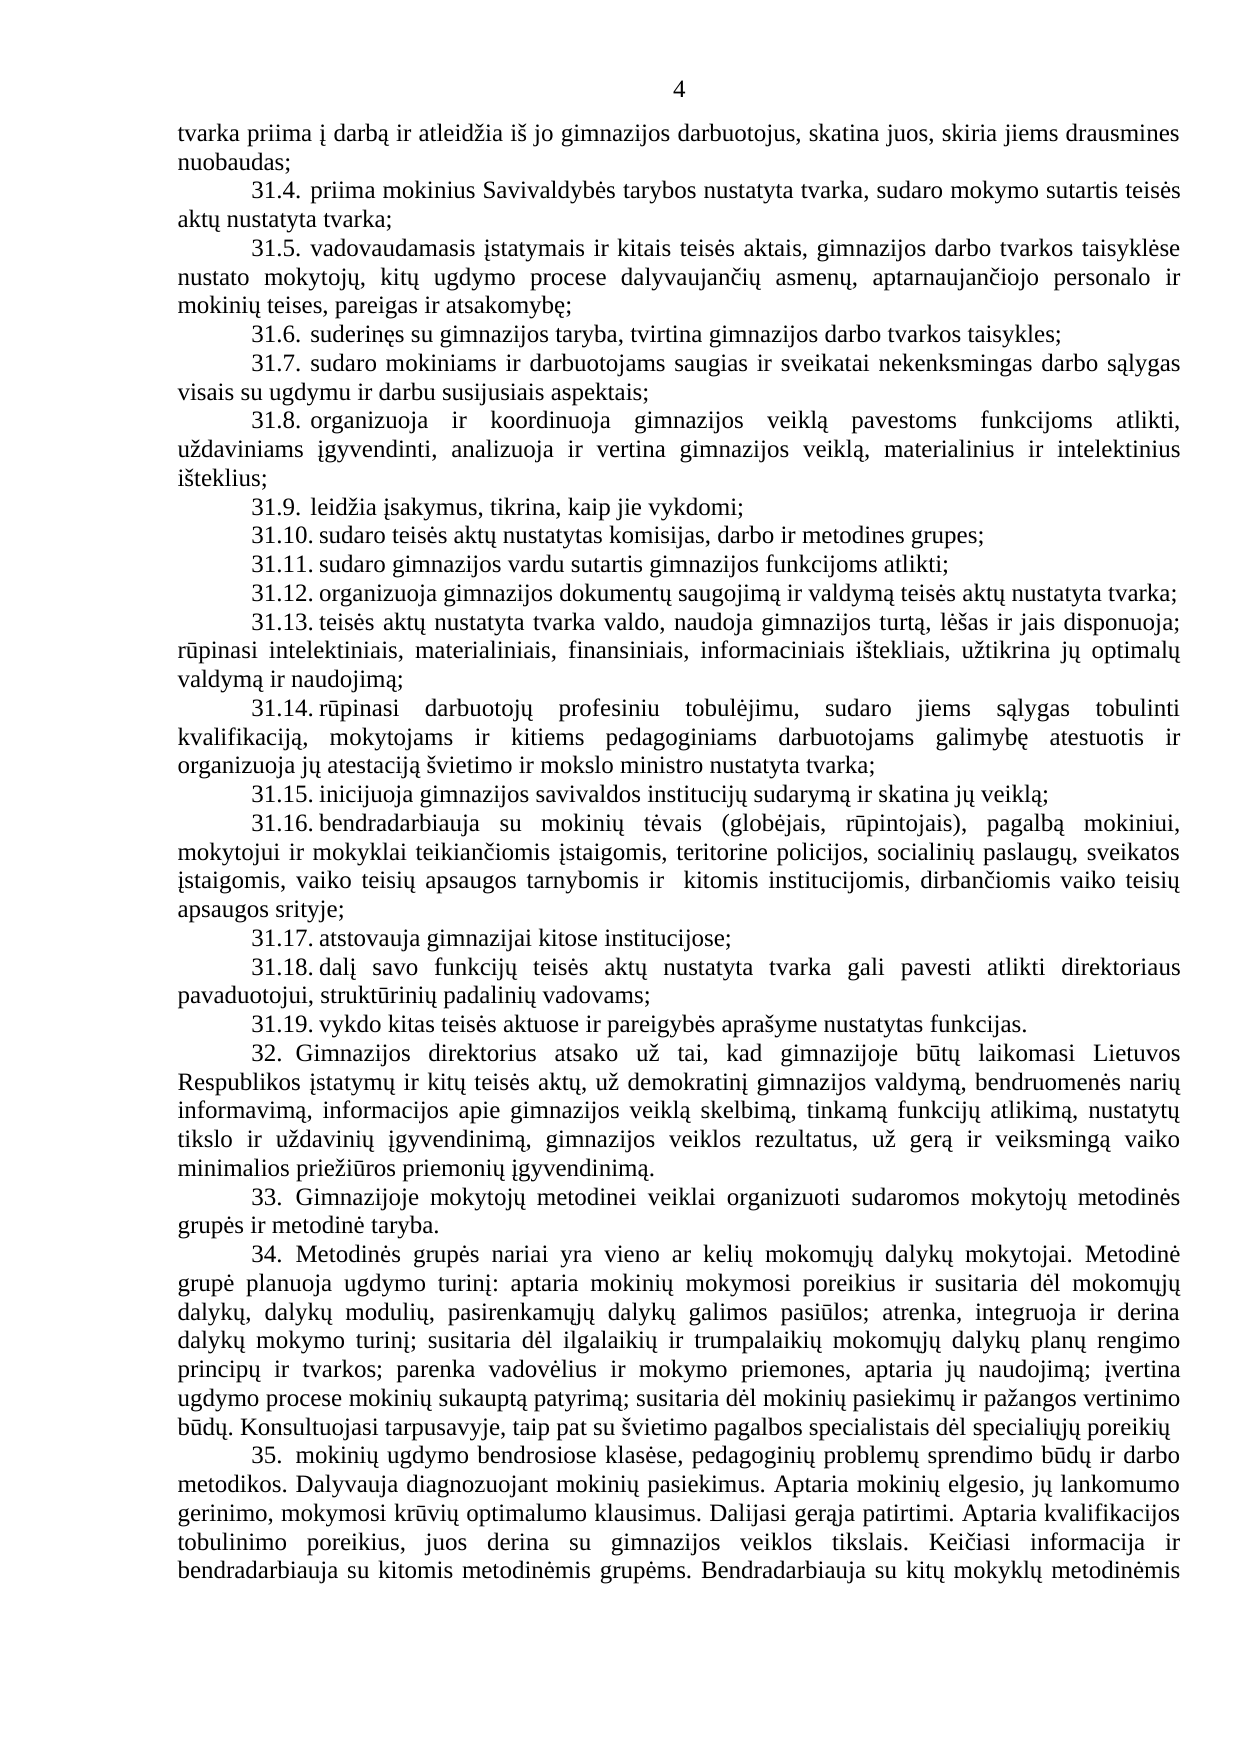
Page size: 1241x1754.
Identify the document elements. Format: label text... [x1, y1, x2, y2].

text 31.8. organizuoja ir koordinuoja gimnazijos veiklą pavestoms funkcijoms atlikti, uždaviniams įgyvendinti, analizuoja ir vertina gimnazijos veiklą, materialinius ir intelektinius išteklius; [177, 406, 1181, 492]
text 33. Gimnazijoje mokytojų metodinei veiklai organizuoti sudaromos mokytojų metodinės grupės ir metodinė taryba. [177, 1182, 1181, 1239]
text 31.13. teisės aktų nustatyta tvarka valdo, naudoja gimnazijos turtą, lėšas ir jais disponuoja; rūpinasi intelektiniais, materialiniais, finansiniais, informaciniais ištekliais, užtikrina jų optimalų valdymą ir naudojimą; [177, 607, 1181, 693]
text 31.18. dalį savo funkcijų teisės aktų nustatyta tvarka gali pavesti atlikti direktoriaus pavaduotojui, struktūrinių padalinių vadovams; [177, 952, 1181, 1009]
text 31.15. inicijuoja gimnazijos savivaldos institucijų sudarymą ir skatina jų veiklą; [177, 779, 1181, 808]
text tvarka priima į darbą ir atleidžia iš jo gimnazijos darbuotojus, skatina juos, skiria jiems drausmines nuobaudas; [177, 118, 1181, 176]
text 31.14. rūpinasi darbuotojų profesiniu tobulėjimu, sudaro jiems sąlygas tobulinti kvalifikaciją, mokytojams ir kitiems pedagoginiams darbuotojams galimybę atestuotis ir organizuoja jų atestaciją švietimo ir mokslo ministro nustatyta tvarka; [177, 693, 1181, 779]
text 31.17. atstovauja gimnazijai kitose institucijose; [177, 923, 1181, 952]
text 31.9. leidžia įsakymus, tikrina, kaip jie vykdomi; [177, 492, 1181, 521]
text 31.10. sudaro teisės aktų nustatytas komisijas, darbo ir metodines grupes; [177, 521, 1181, 549]
text 31.16. bendradarbiauja su mokinių tėvais (globėjais, rūpintojais), pagalbą mokiniui, mokytojui ir mokyklai teikiančiomis įstaigomis, teritorine policijos, socialinių paslaugų, sveikatos įstaigomis, vaiko teisių apsaugos tarnybomis ir kitomis institucijomis, dirbančiomis vaiko teisių apsaugos srityje; [177, 808, 1181, 923]
text 31.4. priima mokinius Savivaldybės tarybos nustatyta tvarka, sudaro mokymo sutartis teisės aktų nustatyta tvarka; [177, 176, 1181, 233]
text 35. mokinių ugdymo bendrosiose klasėse, pedagoginių problemų sprendimo būdų ir darbo metodikos. Dalyvauja diagnozuojant mokinių pasiekimus. Aptaria mokinių elgesio, jų lankomumo gerinimo, mokymosi krūvių optimalumo klausimus. Dalijasi gerąja patirtimi. Aptaria kvalifikacijos tobulinimo poreikius, juos derina su gimnazijos veiklos tikslais. Keičiasi informacija ir bendradarbiauja su kitomis metodinėmis grupėms. Bendradarbiauja su kitų mokyklų metodinėmis [177, 1441, 1181, 1584]
text 31.19. vykdo kitas teisės aktuose ir pareigybės aprašyme nustatytas funkcijas. [177, 1009, 1181, 1038]
text 31.5. vadovaudamasis įstatymais ir kitais teisės aktais, gimnazijos darbo tvarkos taisyklėse nustato mokytojų, kitų ugdymo procese dalyvaujančių asmenų, aptarnaujančiojo personalo ir mokinių teises, pareigas ir atsakomybę; [177, 233, 1181, 319]
text 31.11. sudaro gimnazijos vardu sutartis gimnazijos funkcijoms atlikti; [177, 549, 1181, 578]
text 31.12. organizuoja gimnazijos dokumentų saugojimą ir valdymą teisės aktų nustatyta tvarka; [177, 578, 1181, 607]
text 31.6. suderinęs su gimnazijos taryba, tvirtina gimnazijos darbo tvarkos taisykles; [177, 319, 1181, 348]
text 31.7. sudaro mokiniams ir darbuotojams saugias ir sveikatai nekenksmingas darbo sąlygas visais su ugdymu ir darbu susijusiais aspektais; [177, 348, 1181, 406]
text 34. Metodinės grupės nariai yra vieno ar kelių mokomųjų dalykų mokytojai. Metodinė grupė planuoja ugdymo turinį: aptaria mokinių mokymosi poreikius ir susitaria dėl mokomųjų dalykų, dalykų modulių, pasirenkamųjų dalykų galimos pasiūlos; atrenka, integruoja ir derina dalykų mokymo turinį; susitaria dėl ilgalaikių ir trumpalaikių mokomųjų dalykų planų rengimo principų ir tvarkos; parenka vadovėlius ir mokymo priemones, aptaria jų naudojimą; įvertina ugdymo procese mokinių sukauptą patyrimą; susitaria dėl mokinių pasiekimų ir pažangos vertinimo būdų. Konsultuojasi tarpusavyje, taip pat su švietimo pagalbos specialistais dėl specialiųjų poreikių [177, 1239, 1181, 1441]
text 32. Gimnazijos direktorius atsako už tai, kad gimnazijoje būtų laikomasi Lietuvos Respublikos įstatymų ir kitų teisės aktų, už demokratinį gimnazijos valdymą, bendruomenės narių informavimą, informacijos apie gimnazijos veiklą skelbimą, tinkamą funkcijų atlikimą, nustatytų tikslo ir uždavinių įgyvendinimą, gimnazijos veiklos rezultatus, už gerą ir veiksmingą vaiko minimalios priežiūros priemonių įgyvendinimą. [177, 1038, 1181, 1182]
